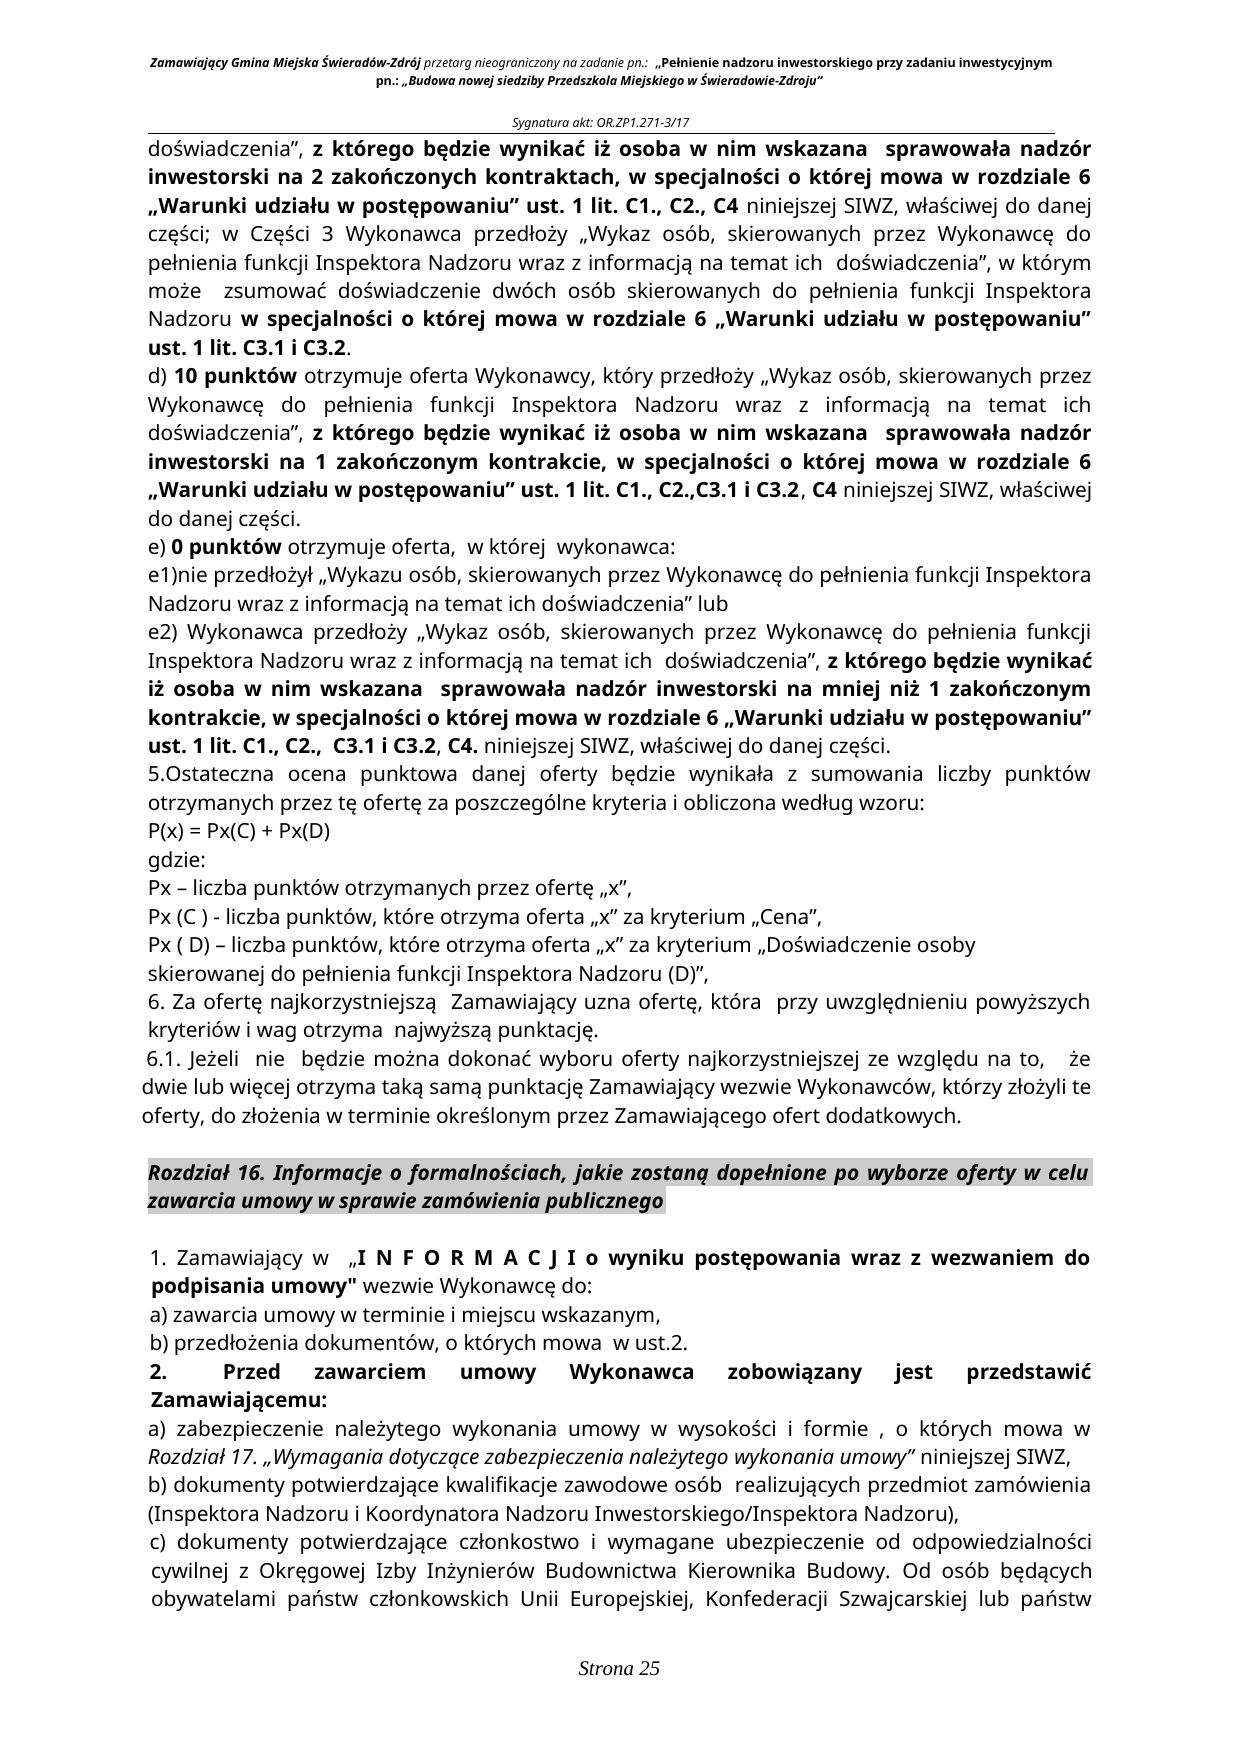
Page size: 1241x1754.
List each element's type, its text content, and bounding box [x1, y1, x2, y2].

text Px ( D) – liczba punktów, które otrzyma oferta „x” za kryterium „Doświadczenie osoby skierowanej do pełnienia funkcji Inspektora Nadzoru (D)”, [148, 930, 1092, 987]
text Px – liczba punktów otrzymanych przez ofertę „x”, [148, 873, 1092, 902]
text b) przedłożenia dokumentów, o których mowa w ust.2. [149, 1328, 1092, 1357]
text d) 10 punktów otrzymuje oferta Wykonawcy, który przedłoży „Wykaz osób, skierowanych przez Wykonawcę do pełnienia funkcji Inspektora Nadzoru wraz z informacją na temat ich doświadczenia”, z którego będzie wynikać iż osoba w nim wskazana sprawowała nadzór inwestorski na 1 zakończonym kontrakcie, w specjalności o której mowa w rozdziale 6 „Warunki udziału w postępowaniu” ust. 1 lit. C1., C2.,C3.1 i C3.2, C4 niniejszej SIWZ, właściwej do danej części. [148, 361, 1092, 532]
text 6. Za ofertę najkorzystniejszą Zamawiający uzna ofertę, która przy uwzględnieniu powyższych kryteriów i wag otrzyma najwyższą punktację. [148, 987, 1092, 1044]
text b) dokumenty potwierdzające kwalifikacje zawodowe osób realizujących przedmiot zamówienia (Inspektora Nadzoru i Koordynatora Nadzoru Inwestorskiego/Inspektora Nadzoru), [148, 1471, 1092, 1527]
text 1. Zamawiający w „I N F O R M A C J I o wyniku postępowania wraz z wezwaniem do podpisania umowy" wezwie Wykonawcę do: [149, 1243, 1092, 1300]
text e) 0 punktów otrzymuje oferta, w której wykonawca: [148, 532, 1092, 561]
subtitle Rozdział 16. Informacje o formalnościach, jakie zostaną dopełnione po wyborze oferty w celu zawarcia umowy w sprawie zamówienia publicznego [148, 1158, 1092, 1214]
text P(x) = Px(C) + Px(D) [148, 816, 1092, 845]
text 6.1. Jeżeli nie będzie można dokonać wyboru oferty najkorzystniejszej ze względu na to, że dwie lub więcej otrzyma taką samą punktację Zamawiający wezwie Wykonawców, którzy złożyli te oferty, do złożenia w terminie określonym przez Zamawiającego ofert dodatkowych. [138, 1044, 1092, 1129]
text 5.Ostateczna ocena punktowa danej oferty będzie wynikała z sumowania liczby punktów otrzymanych przez tę ofertę za poszczególne kryteria i obliczona według wzoru: [148, 759, 1092, 816]
text e2) Wykonawca przedłoży „Wykaz osób, skierowanych przez Wykonawcę do pełnienia funkcji Inspektora Nadzoru wraz z informacją na temat ich doświadczenia”, z którego będzie wynikać iż osoba w nim wskazana sprawowała nadzór inwestorski na mniej niż 1 zakończonym kontrakcie, w specjalności o której mowa w rozdziale 6 „Warunki udziału w postępowaniu” ust. 1 lit. C1., C2., C3.1 i C3.2, C4. niniejszej SIWZ, właściwej do danej części. [148, 617, 1092, 759]
text gdzie: [148, 845, 1092, 873]
list Przed zawarciem umowy Wykonawca zobowiązany jest przedstawić Zamawiającemu: [149, 1357, 1092, 1414]
text c) dokumenty potwierdzające członkostwo i wymagane ubezpieczenie od odpowiedzialności cywilnej z Okręgowej Izby Inżynierów Budownictwa Kierownika Budowy. Od osób będących obywatelami państw członkowskich Unii Europejskiej, Konfederacji Szwajcarskiej lub państw [149, 1527, 1092, 1613]
text a) zawarcia umowy w terminie i miejscu wskazanym, [149, 1300, 1092, 1328]
text doświadczenia”, z którego będzie wynikać iż osoba w nim wskazana sprawowała nadzór inwestorski na 2 zakończonych kontraktach, w specjalności o której mowa w rozdziale 6 „Warunki udziału w postępowaniu” ust. 1 lit. C1., C2., C4 niniejszej SIWZ, właściwej do danej części; w Części 3 Wykonawca przedłoży „Wykaz osób, skierowanych przez Wykonawcę do pełnienia funkcji Inspektora Nadzoru wraz z informacją na temat ich doświadczenia”, w którym może zsumować doświadczenie dwóch osób skierowanych do pełnienia funkcji Inspektora Nadzoru w specjalności o której mowa w rozdziale 6 „Warunki udziału w postępowaniu” ust. 1 lit. C3.1 i C3.2. [148, 134, 1092, 361]
text Px (C ) - liczba punktów, które otrzyma oferta „x” za kryterium „Cena”, [148, 902, 1092, 930]
text a) zabezpieczenie należytego wykonania umowy w wysokości i formie , o których mowa w Rozdział 17. „Wymagania dotyczące zabezpieczenia należytego wykonania umowy” niniejszej SIWZ, [148, 1414, 1092, 1471]
text e1)nie przedłożył „Wykazu osób, skierowanych przez Wykonawcę do pełnienia funkcji Inspektora Nadzoru wraz z informacją na temat ich doświadczenia” lub [148, 561, 1092, 617]
